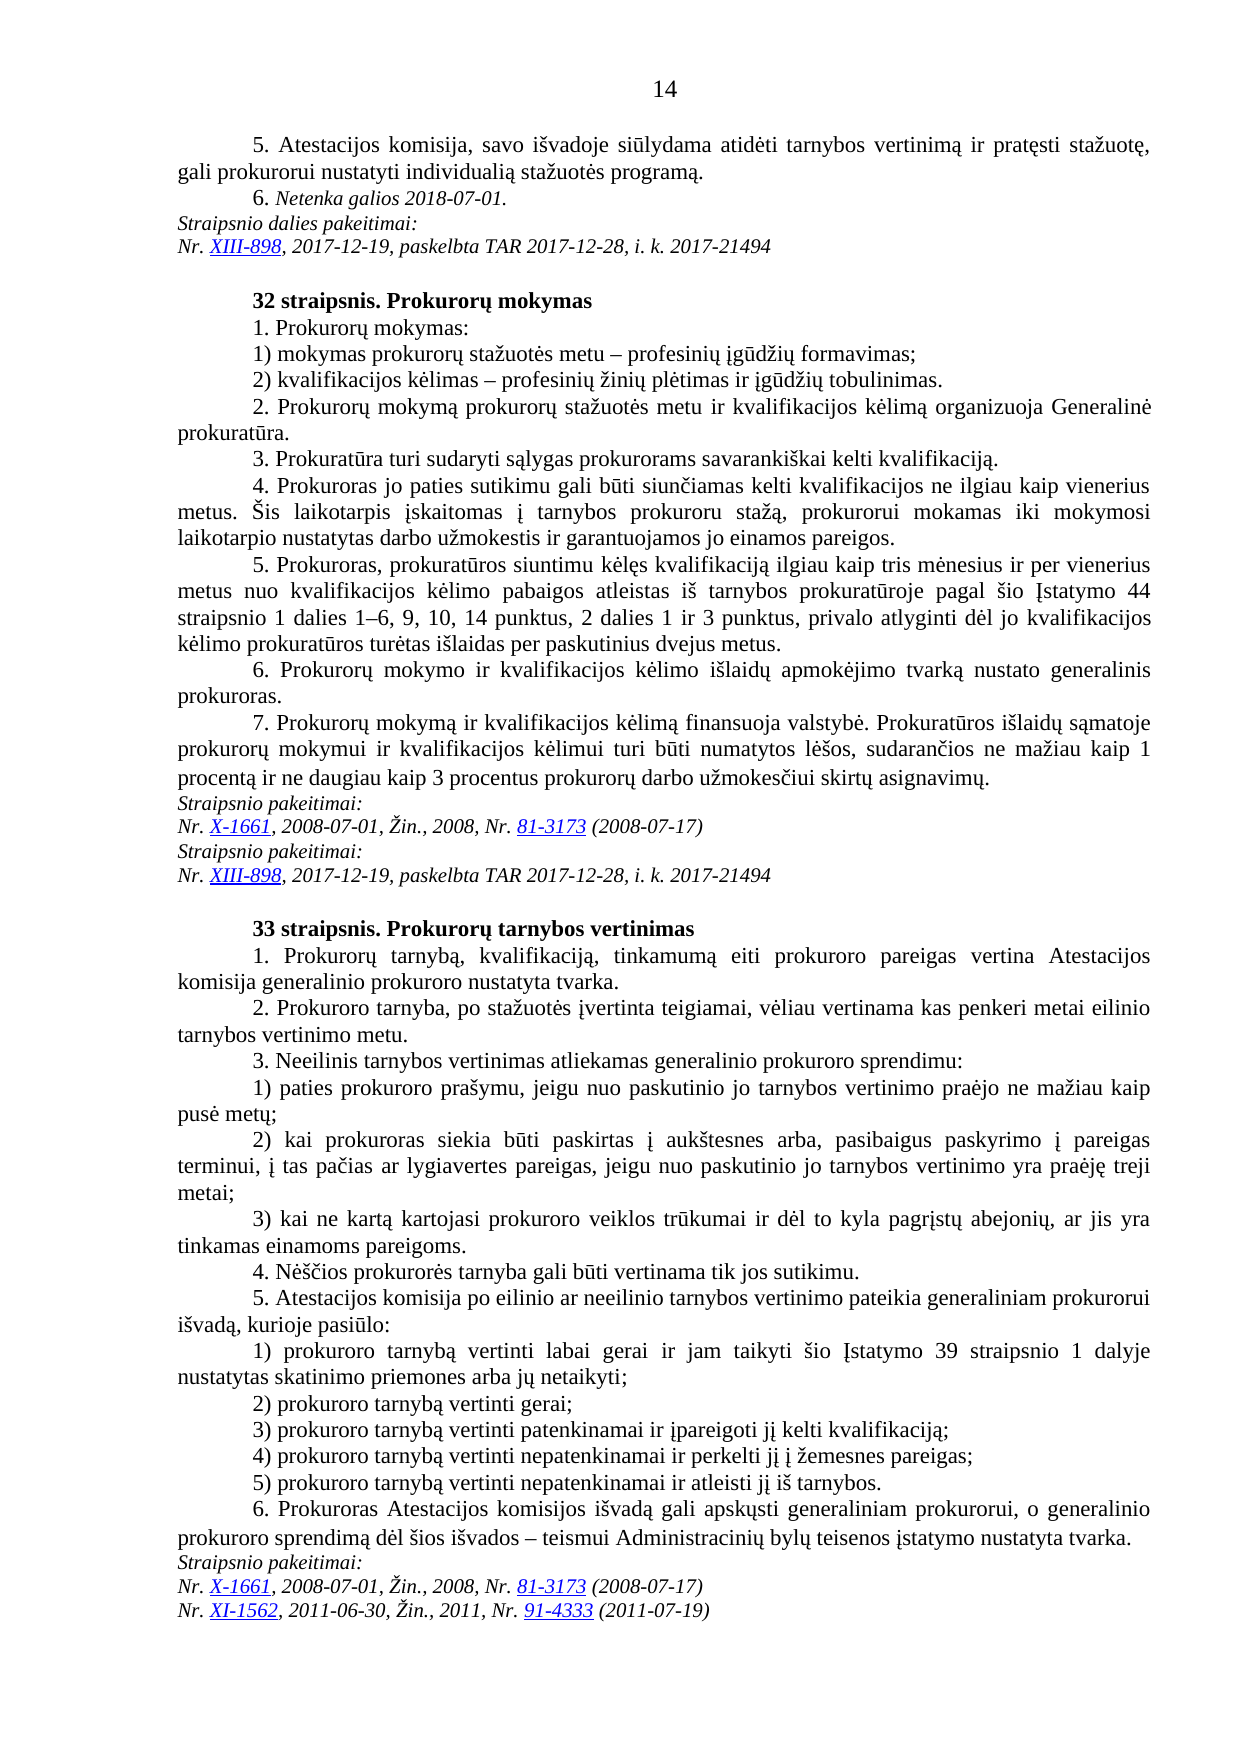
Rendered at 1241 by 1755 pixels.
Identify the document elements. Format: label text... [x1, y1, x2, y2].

text 4. Nėščios prokurorės tarnyba gali būti vertinama tik jos sutikimu. [177, 1258, 1152, 1284]
text 4. Prokuroras jo paties sutikimu gali būti siunčiamas kelti kvalifikacijos ne ilgiau kaip vienerius metus. Šis laikotarpis įskaitomas į tarnybos prokuroru stažą, prokurorui mokamas iki mokymosi laikotarpio nustatytas darbo užmokestis ir garantuojamos jo einamos pareigos. [177, 472, 1152, 551]
text 2. Prokurorų mokymą prokurorų stažuotės metu ir kvalifikacijos kėlimą organizuoja Generalinė prokuratūra. [177, 393, 1152, 445]
text 4) prokuroro tarnybą vertinti nepatenkinamai ir perkelti jį į žemesnes pareigas; [177, 1442, 1152, 1469]
text 6. Prokuroras Atestacijos komisijos išvadą gali apskųsti generaliniam prokurorui, o generalinio prokuroro sprendimą dėl šios išvados – teismui Administracinių bylų teisenos įstatymo nustatyta tvarka. [177, 1495, 1152, 1550]
text Nr. XI-1562, 2011-06-30, Žin., 2011, Nr. 91-4333 (2011-07-19) [177, 1598, 1152, 1622]
text 1) mokymas prokurorų stažuotės metu – profesinių įgūdžių formavimas; [177, 340, 1152, 366]
text Nr. X-1661, 2008-07-01, Žin., 2008, Nr. 81-3173 (2008-07-17) [177, 1574, 1152, 1598]
text 32 straipsnis. Prokurorų mokymas [177, 287, 1152, 314]
text Straipsnio dalies pakeitimai: [177, 210, 1152, 234]
text 1. Prokurorų tarnybą, kvalifikaciją, tinkamumą eiti prokuroro pareigas vertina Atestacijos komisija generalinio prokuroro nustatyta tvarka. [177, 942, 1152, 994]
text 5) prokuroro tarnybą vertinti nepatenkinamai ir atleisti jį iš tarnybos. [177, 1469, 1152, 1495]
text Straipsnio pakeitimai: [177, 838, 1152, 863]
text Nr. XIII-898, 2017-12-19, paskelbta TAR 2017-12-28, i. k. 2017-21494 [177, 863, 1152, 887]
text 2) kai prokuroras siekia būti paskirtas į aukštesnes arba, pasibaigus paskyrimo į pareigas terminui, į tas pačias ar lygiavertes pareigas, jeigu nuo paskutinio jo tarnybos vertinimo yra praėję treji metai; [177, 1126, 1152, 1205]
text 6. Prokurorų mokymo ir kvalifikacijos kėlimo išlaidų apmokėjimo tvarką nustato generalinis prokuroras. [177, 656, 1152, 709]
text 3. Neeilinis tarnybos vertinimas atliekamas generalinio prokuroro sprendimu: [177, 1047, 1152, 1073]
text 1) prokuroro tarnybą vertinti labai gerai ir jam taikyti šio Įstatymo 39 straipsnio 1 dalyje nustatytas skatinimo priemones arba jų netaikyti; [177, 1337, 1152, 1390]
text 1. Prokurorų mokymas: [177, 314, 1152, 340]
text Straipsnio pakeitimai: [177, 1550, 1152, 1574]
text 5. Atestacijos komisija, savo išvadoje siūlydama atidėti tarnybos vertinimą ir pratęsti stažuotę, gali prokurorui nustatyti individualią stažuotės programą. [177, 131, 1152, 184]
text 3) kai ne kartą kartojasi prokuroro veiklos trūkumai ir dėl to kyla pagrįstų abejonių, ar jis yra tinkamas einamoms pareigoms. [177, 1205, 1152, 1258]
text 6. Netenka galios 2018-07-01. [177, 184, 1152, 210]
text 7. Prokurorų mokymą ir kvalifikacijos kėlimą finansuoja valstybė. Prokuratūros išlaidų sąmatoje prokurorų mokymui ir kvalifikacijos kėlimui turi būti numatytos lėšos, sudarančios ne mažiau kaip 1 procentą ir ne daugiau kaip 3 procentus prokurorų darbo užmokesčiui skirtų asignavimų. [177, 709, 1152, 790]
text 3. Prokuratūra turi sudaryti sąlygas prokurorams savarankiškai kelti kvalifikaciją. [177, 445, 1152, 472]
text 33 straipsnis. Prokurorų tarnybos vertinimas [177, 915, 1152, 942]
text Nr. XIII-898, 2017-12-19, paskelbta TAR 2017-12-28, i. k. 2017-21494 [177, 234, 1152, 258]
text 2) kvalifikacijos kėlimas – profesinių žinių plėtimas ir įgūdžių tobulinimas. [177, 366, 1152, 393]
text Straipsnio pakeitimai: [177, 790, 1152, 814]
text 1) paties prokuroro prašymu, jeigu nuo paskutinio jo tarnybos vertinimo praėjo ne mažiau kaip pusė metų; [177, 1073, 1152, 1126]
text 2) prokuroro tarnybą vertinti gerai; [177, 1390, 1152, 1416]
text 2. Prokuroro tarnyba, po stažuotės įvertinta teigiamai, vėliau vertinama kas penkeri metai eilinio tarnybos vertinimo metu. [177, 994, 1152, 1047]
text 5. Prokuroras, prokuratūros siuntimu kėlęs kvalifikaciją ilgiau kaip tris mėnesius ir per vienerius metus nuo kvalifikacijos kėlimo pabaigos atleistas iš tarnybos prokuratūroje pagal šio Įstatymo 44 straipsnio 1 dalies 1–6, 9, 10, 14 punktus, 2 dalies 1 ir 3 punktus, privalo atlyginti dėl jo kvalifikacijos kėlimo prokuratūros turėtas išlaidas per paskutinius dvejus metus. [177, 551, 1152, 656]
text 5. Atestacijos komisija po eilinio ar neeilinio tarnybos vertinimo pateikia generaliniam prokurorui išvadą, kurioje pasiūlo: [177, 1284, 1152, 1337]
text 3) prokuroro tarnybą vertinti patenkinamai ir įpareigoti jį kelti kvalifikaciją; [177, 1416, 1152, 1442]
text Nr. X-1661, 2008-07-01, Žin., 2008, Nr. 81-3173 (2008-07-17) [177, 814, 1152, 838]
